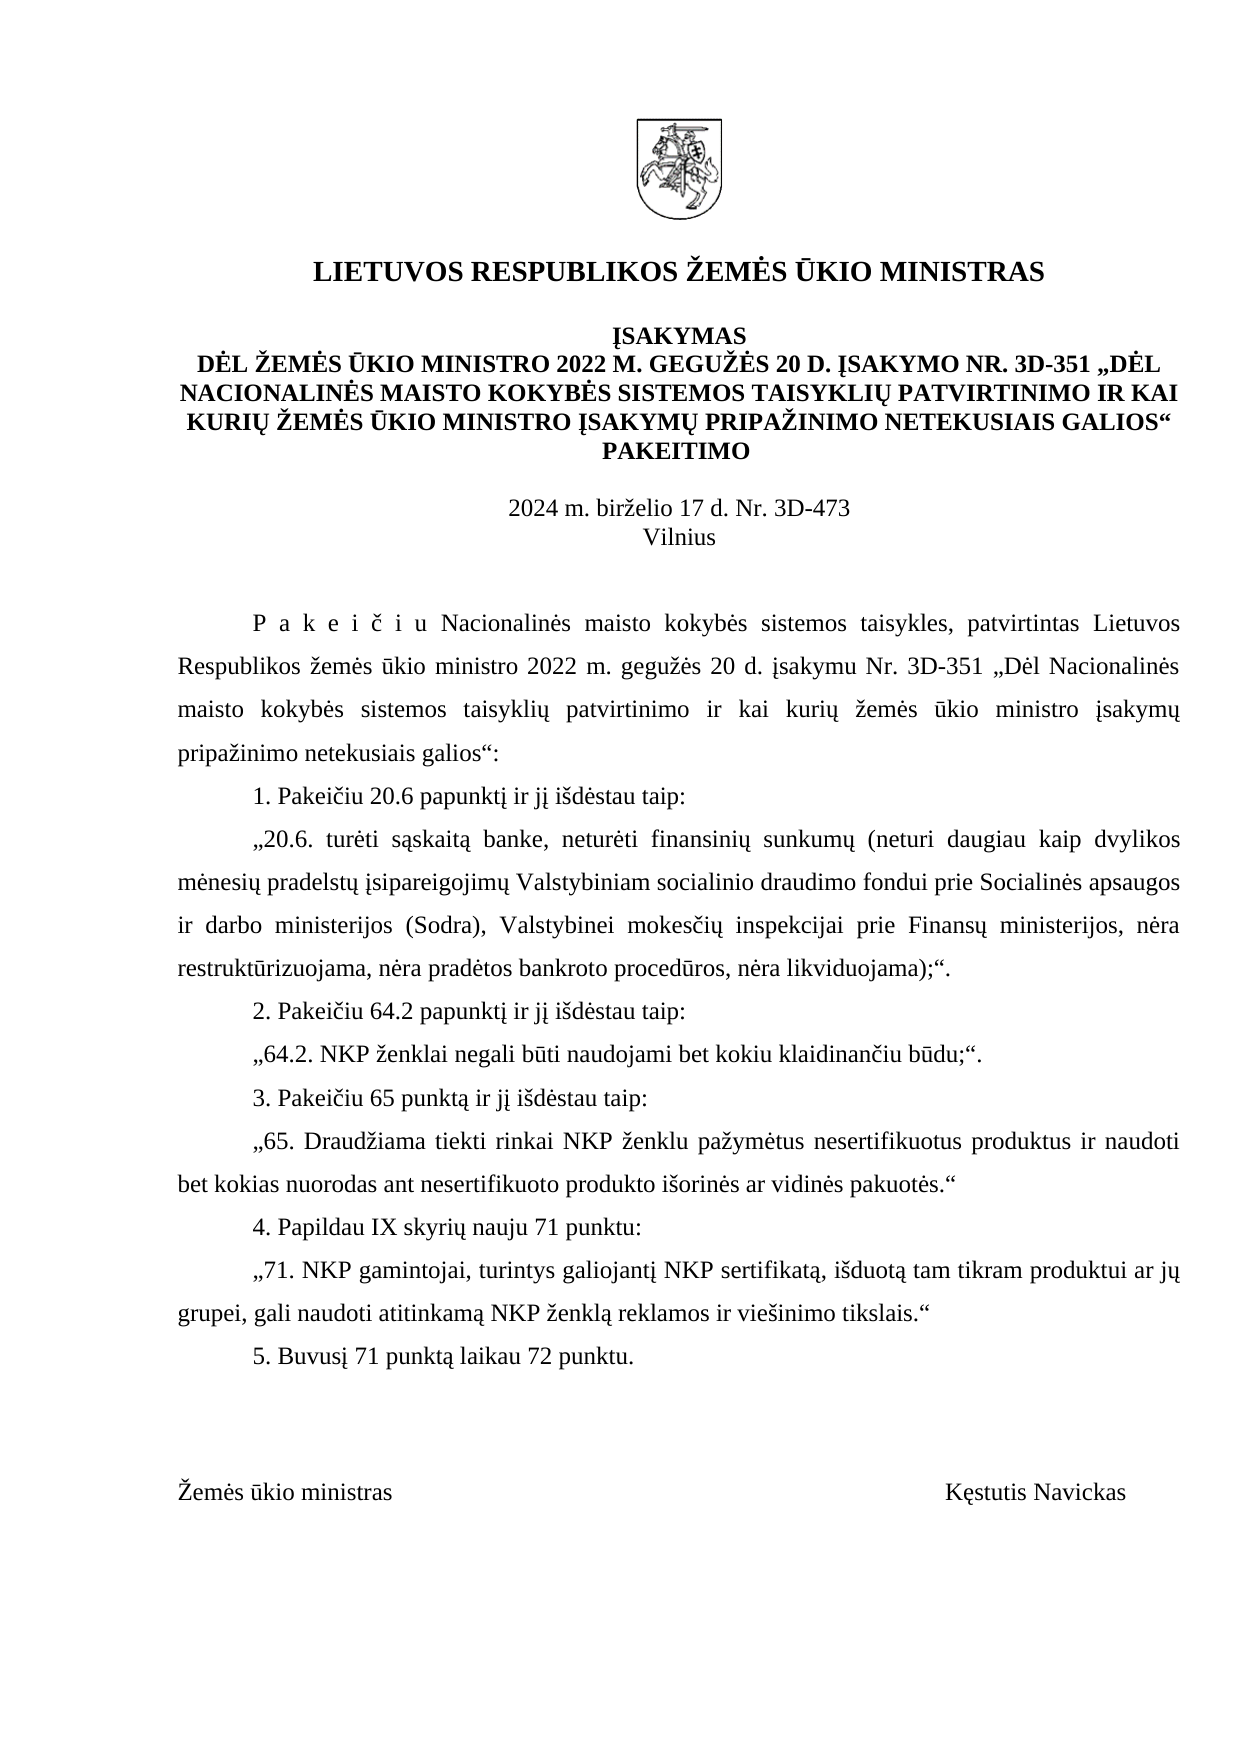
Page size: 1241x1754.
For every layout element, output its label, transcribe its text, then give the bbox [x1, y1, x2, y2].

text P a k e i č i u Nacionalinės maisto kokybės sistemos taisykles, patvirtintas Lietuvos Respublikos žemės ūkio ministro 2022 m. gegužės 20 d. įsakymu Nr. 3D-351 „Dėl Nacionalinės maisto kokybės sistemos taisyklių patvirtinimo ir kai kurių žemės ūkio ministro įsakymų pripažinimo netekusiais galios“: [177, 608, 1181, 766]
text 4. Papildau IX skyrių nauju 71 punktu: [177, 1212, 1181, 1241]
text LIETUVOS RESPUBLIKOS ŽEMĖS ŪKIO MINISTRAS [177, 254, 1181, 287]
text 2024 m. birželio 17 d. Nr. 3D-473 [177, 493, 1181, 522]
text „20.6. turėti sąskaitą banke, neturėti finansinių sunkumų (neturi daugiau kaip dvylikos mėnesių pradelstų įsipareigojimų Valstybiniam socialinio draudimo fondui prie Socialinės apsaugos ir darbo ministerijos (Sodra), Valstybinei mokesčių inspekcijai prie Finansų ministerijos, nėra restruktūrizuojama, nėra pradėtos bankroto procedūros, nėra likviduojama);“. [177, 824, 1181, 982]
text „64.2. NKP ženklai negali būti naudojami bet kokiu klaidinančiu būdu;“. [177, 1039, 1181, 1068]
text 5. Buvusį 71 punktą laikau 72 punktu. [177, 1341, 1181, 1370]
text „71. NKP gamintojai, turintys galiojantį NKP sertifikatą, išduotą tam tikram produktui ar jų grupei, gali naudoti atitinkamą NKP ženklą reklamos ir viešinimo tikslais.“ [177, 1255, 1181, 1327]
text ĮSAKYMAS [177, 321, 1181, 349]
text 1. Pakeičiu 20.6 papunktį ir jį išdėstau taip: [177, 781, 1181, 809]
text „65. Draudžiama tiekti rinkai NKP ženklu pažymėtus nesertifikuotus produktus ir naudoti bet kokias nuorodas ant nesertifikuoto produkto išorinės ar vidinės pakuotės.“ [177, 1126, 1181, 1198]
text 2. Pakeičiu 64.2 papunktį ir jį išdėstau taip: [177, 996, 1181, 1025]
text DĖL ŽEMĖS ŪKIO MINISTRO 2022 M. GEGUŽĖS 20 D. ĮSAKYMO NR. 3D-351 „DĖL NACIONALINĖS MAISTO KOKYBĖS SISTEMOS TAISYKLIŲ PATVIRTINIMO IR KAI KURIŲ ŽEMĖS ŪKIO MINISTRO ĮSAKYMŲ PRIPAŽINIMO NETEKUSIAIS GALIOS“ PAKEITIMO [177, 349, 1181, 464]
text Žemės ūkio ministras Kęstutis Navickas [177, 1477, 1181, 1505]
text Vilnius [177, 522, 1181, 551]
text 3. Pakeičiu 65 punktą ir jį išdėstau taip: [177, 1083, 1181, 1111]
